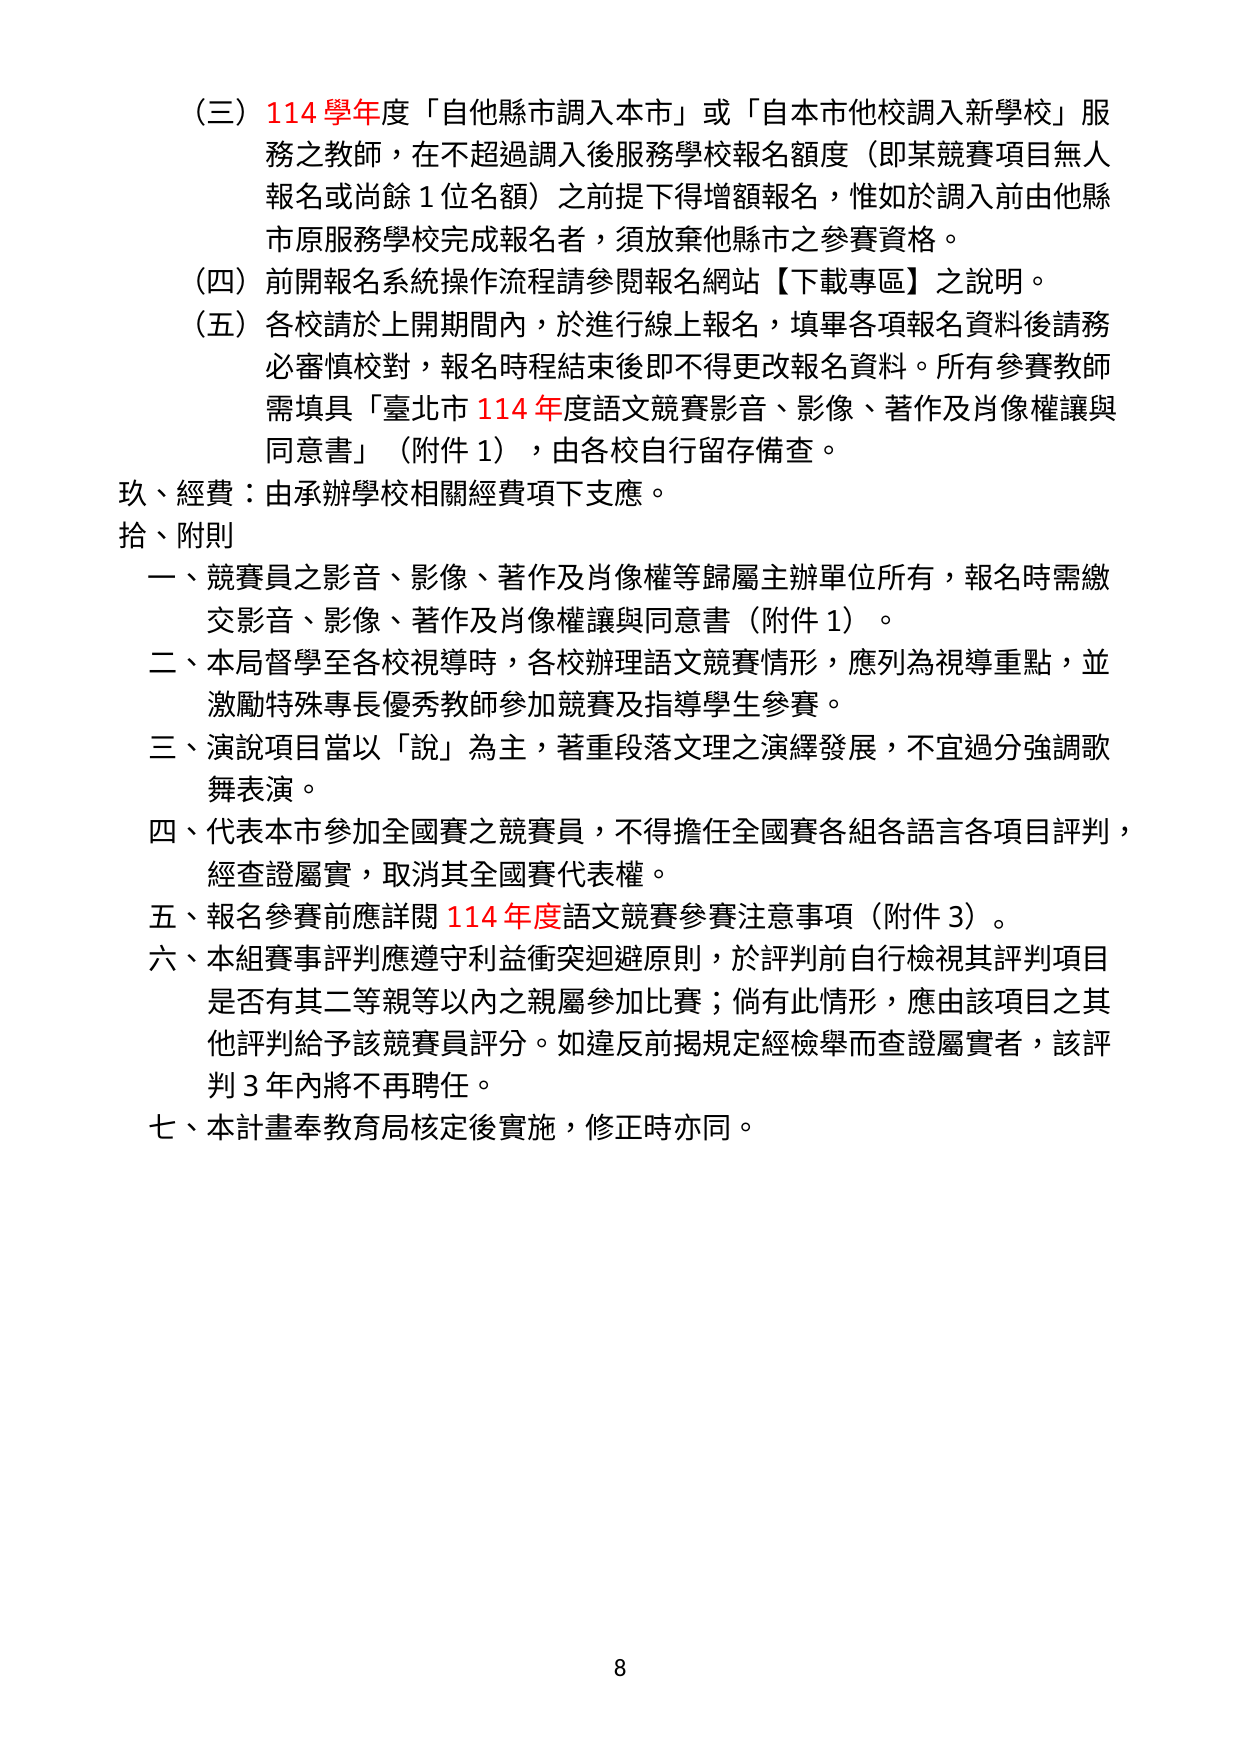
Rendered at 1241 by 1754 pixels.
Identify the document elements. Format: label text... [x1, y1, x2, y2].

text （四）前開報名系統操作流程請參閱報名網站【下載專區】之說明。 [177, 259, 1122, 301]
text （三）114學年度「自他縣市調入本市」或「自本市他校調入新學校」服務之教師，在不超過調入後服務學校報名額度（即某競賽項目無人報名或尚餘1位名額）之前提下得增額報名，惟如於調入前由他縣市原服務學校完成報名者，須放棄他縣市之參賽資格。 [177, 89, 1122, 259]
text （五）各校請於上開期間內，於進行線上報名，填畢各項報名資料後請務必審慎校對，報名時程結束後即不得更改報名資料。所有參賽教師需填具「臺北市114年度語文競賽影音、影像、著作及肖像權讓與同意書」（附件1），由各校自行留存備查。 [177, 301, 1122, 470]
text 七、本計畫奉教育局核定後實施，修正時亦同。 [148, 1105, 1122, 1147]
text 一、競賽員之影音、影像、著作及肖像權等歸屬主辦單位所有，報名時需繳交影音、影像、著作及肖像權讓與同意書（附件1）。 [148, 555, 1122, 640]
text 玖、經費：由承辦學校相關經費項下支應。 [118, 470, 1122, 513]
text 二、本局督學至各校視導時，各校辦理語文競賽情形，應列為視導重點，並激勵特殊專長優秀教師參加競賽及指導學生參賽。 [148, 640, 1122, 724]
text 拾、附則 [118, 513, 1122, 555]
text 三、演說項目當以「說」為主，著重段落文理之演繹發展，不宜過分強調歌舞表演。 [148, 724, 1122, 809]
text 五、報名參賽前應詳閱114年度語文競賽參賽注意事項（附件3）。 [148, 893, 1122, 936]
text 四、代表本市參加全國賽之競賽員，不得擔任全國賽各組各語言各項目評判，經查證屬實，取消其全國賽代表權。 [148, 809, 1122, 893]
text 六、本組賽事評判應遵守利益衝突迴避原則，於評判前自行檢視其評判項目是否有其二等親等以內之親屬參加比賽；倘有此情形，應由該項目之其他評判給予該競賽員評分。如違反前揭規定經檢舉而查證屬實者，該評判3年內將不再聘任。 [148, 936, 1122, 1105]
